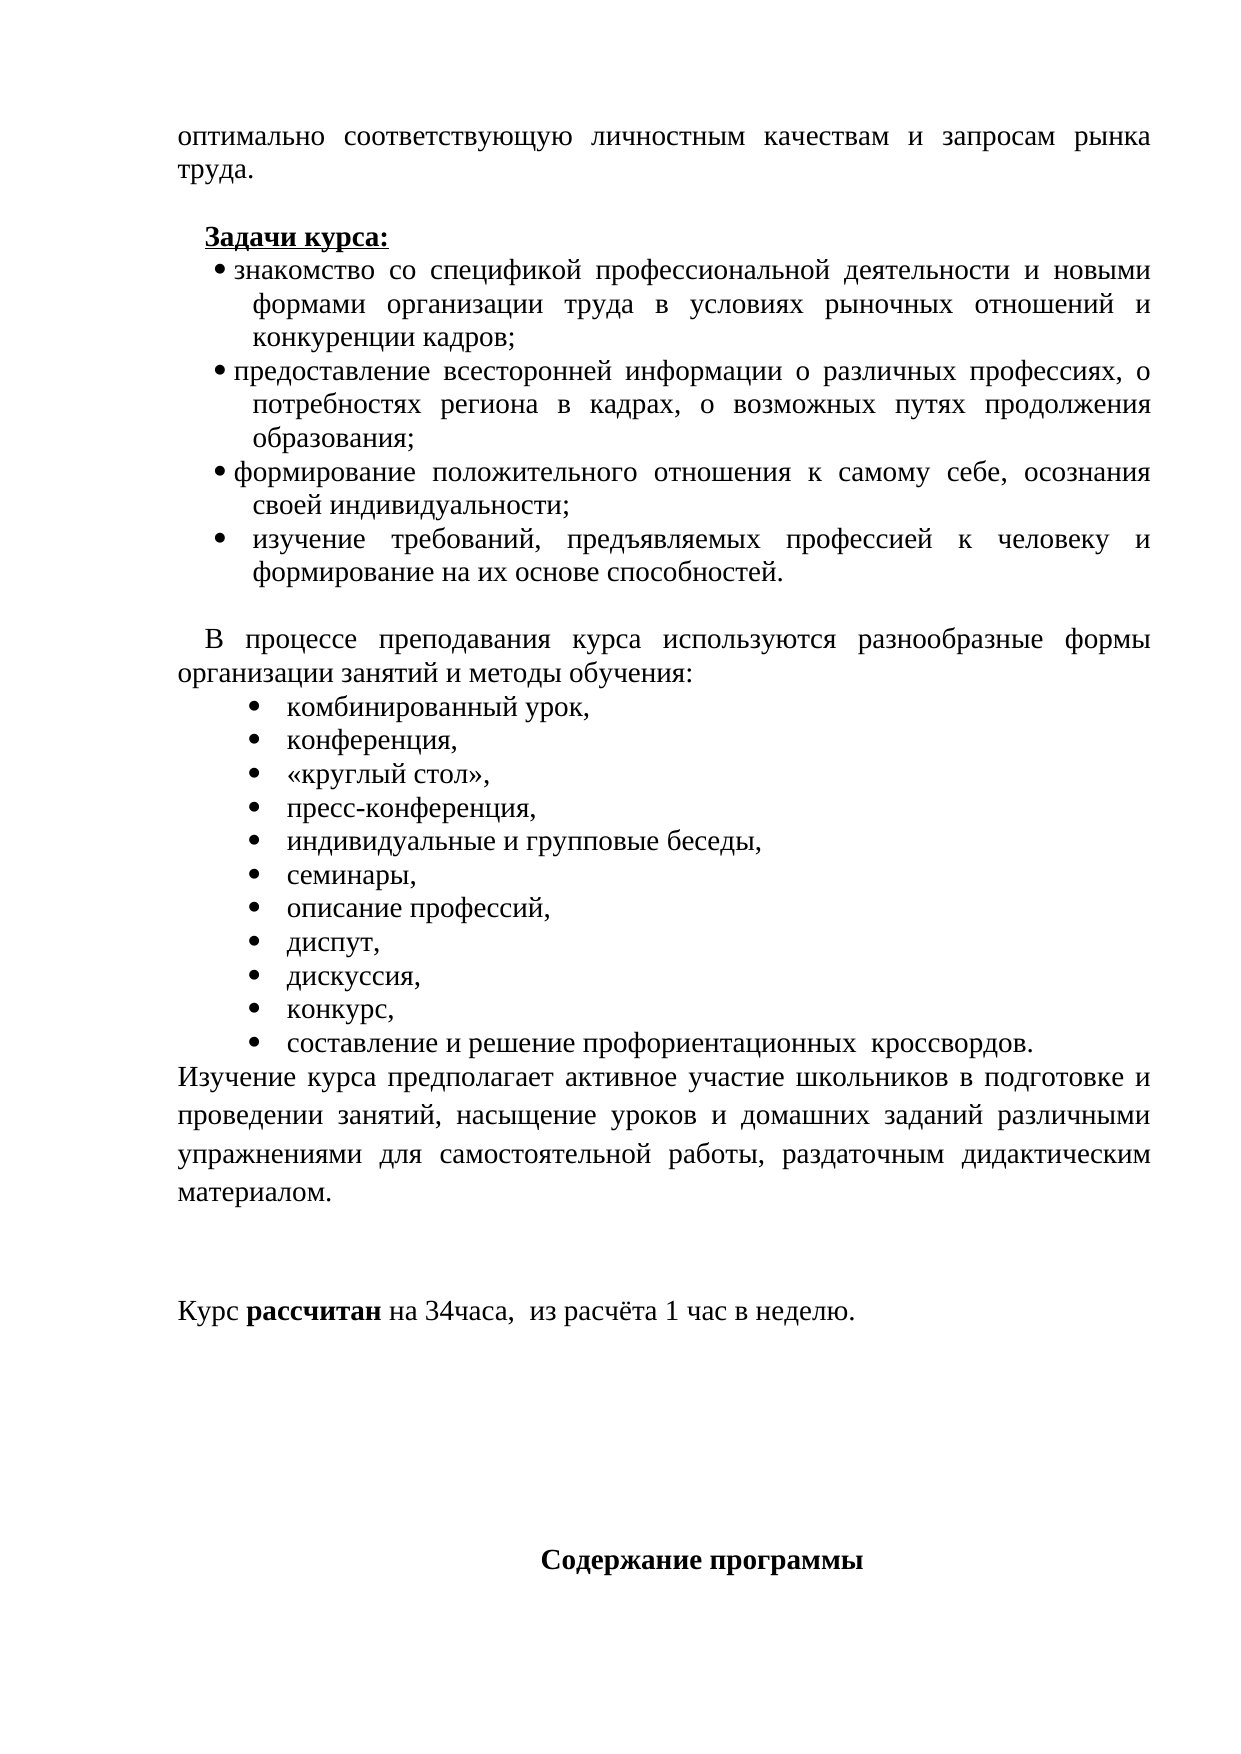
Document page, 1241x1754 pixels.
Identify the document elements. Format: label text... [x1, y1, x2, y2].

list семинары, [249, 857, 1152, 891]
list индивидуальные и групповые беседы, [249, 823, 1152, 857]
text Изучение курса предполагает активное участие школьников в подготовке и проведении занятий, насыщение уроков и домашних заданий различными упражнениями для самостоятельной работы, раздаточным дидактическим материалом. [177, 1059, 1152, 1208]
list составление и решение профориентационных кроссвордов. [249, 1025, 1152, 1059]
list комбинированный урок, [249, 689, 1152, 722]
list описание профессий, [249, 891, 1152, 924]
list конференция, [249, 722, 1152, 756]
list изучение требований, предъявляемых профессией к человеку и формирование на их основе способностей. [215, 521, 1152, 588]
text оптимально соответствующую личностным качествам и запросам рынка труда. [177, 118, 1152, 185]
list «круглый стол», [249, 756, 1152, 790]
list предоставление всесторонней информации о различных профессиях, о потребностях региона в кадрах, о возможных путях продолжения образования; [215, 353, 1152, 454]
list формирование положительного отношения к самому себе, осознания своей индивидуальности; [215, 454, 1152, 521]
list конкурс, [249, 992, 1152, 1025]
text Содержание программы [177, 1542, 1152, 1576]
text Курс рассчитан на 34часа, из расчёта 1 час в неделю. [177, 1293, 1152, 1327]
list пресс-конференция, [249, 790, 1152, 823]
text В процессе преподавания курса используются разнообразные формы организации занятий и методы обучения: [177, 622, 1152, 689]
list дискуссия, [249, 958, 1152, 992]
text Задачи курса: [177, 219, 1152, 252]
list диспут, [249, 924, 1152, 958]
list знакомство со спецификой профессиональной деятельности и новыми формами организации труда в условиях рыночных отношений и конкуренции кадров; [215, 252, 1152, 353]
